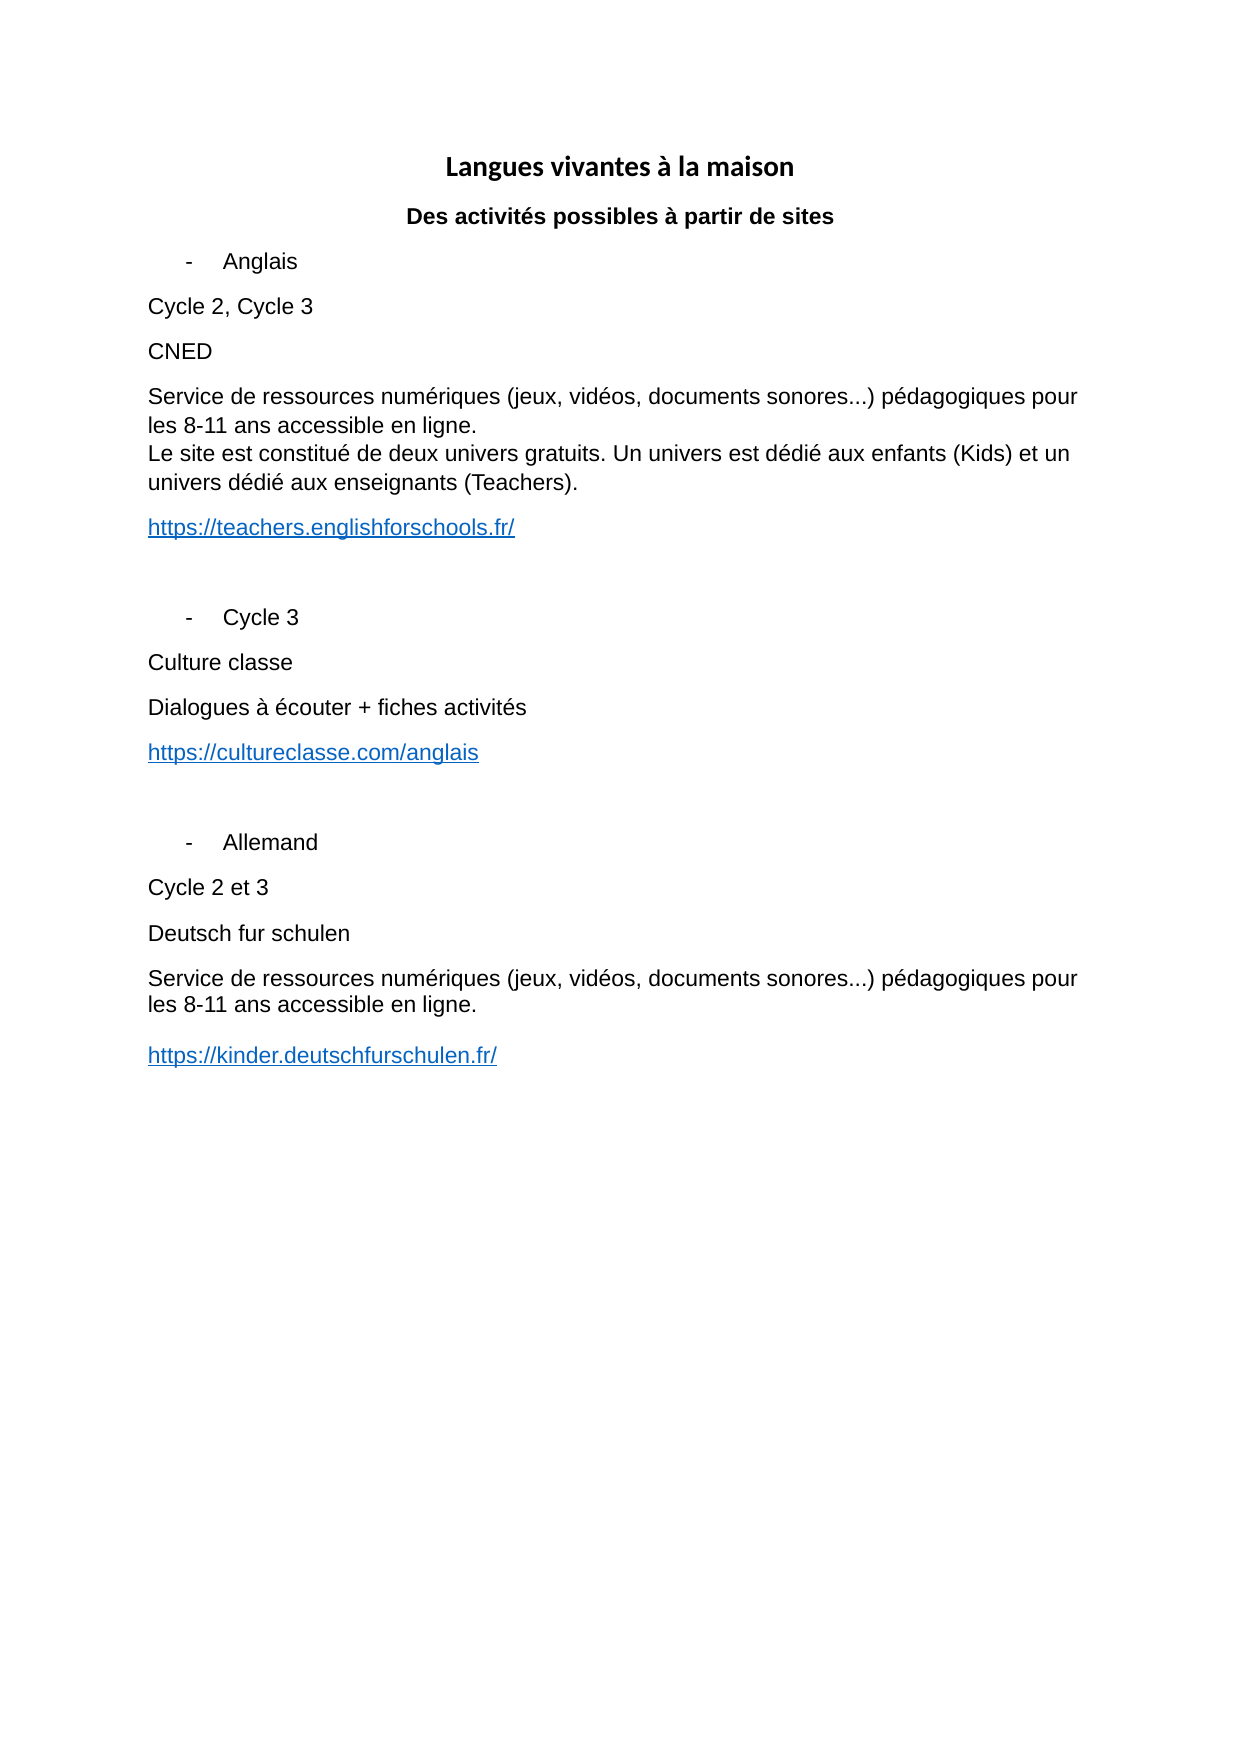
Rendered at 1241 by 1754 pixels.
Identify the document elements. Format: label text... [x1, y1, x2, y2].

text https://kinder.deutschfurschulen.fr/ [148, 1042, 1093, 1069]
text Langues vivantes à la maison [148, 148, 1093, 183]
text Des activités possibles à partir de sites [148, 203, 1093, 229]
list Allemand [185, 829, 1093, 856]
list Anglais [185, 248, 1093, 274]
text https://cultureclasse.com/anglais [148, 739, 1093, 765]
text Service de ressources numériques (jeux, vidéos, documents sonores...) pédagogiques pour les 8-11 ans accessible en ligne. [148, 964, 1093, 1017]
text Culture classe [148, 649, 1093, 675]
text Cycle 2, Cycle 3 [148, 293, 1093, 319]
list Cycle 3 [185, 604, 1093, 630]
text CNED [148, 338, 1093, 364]
text Cycle 2 et 3 [148, 874, 1093, 901]
text Service de ressources numériques (jeux, vidéos, documents sonores...) pédagogiques pour les 8-11 ans accessible en ligne. Le site est constitué de deux univers gratuits. Un univers est dédié aux enfants (Kids) et un univers dédié aux enseignants (Teachers). [148, 383, 1093, 495]
text Deutsch fur schulen [148, 919, 1093, 946]
text Dialogues à écouter + fiches activités [148, 694, 1093, 720]
text https://teachers.englishforschools.fr/ [148, 513, 1093, 540]
